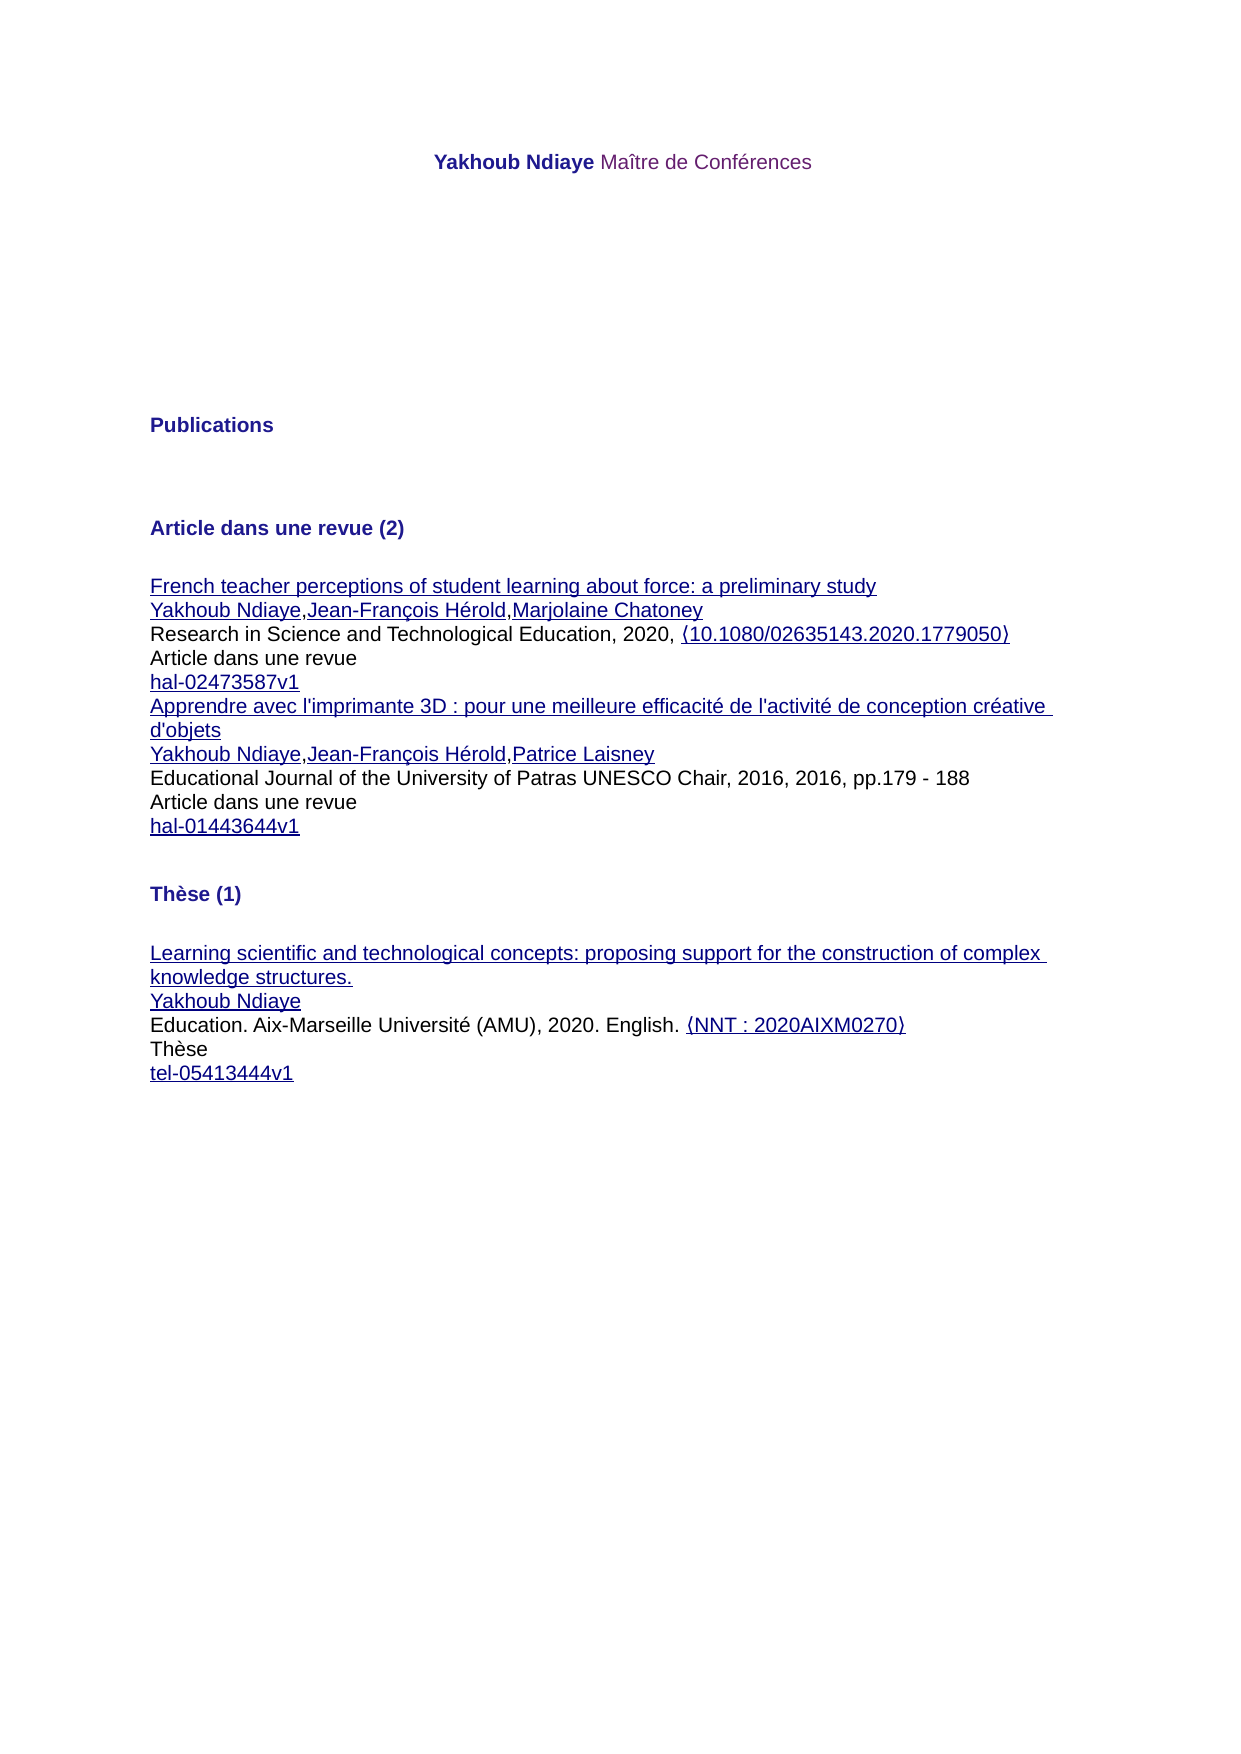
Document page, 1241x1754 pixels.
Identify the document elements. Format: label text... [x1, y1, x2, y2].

table_header French teacher perceptions of student learning about force: a preliminary study Yakhoub Ndiaye,Jean-François Hérold,Marjolaine Chatoney Research in Science and Technological Education, 2020, ⟨10.1080/02635143.2020.1779050⟩ Article dans une revue hal-02473587v1 [150, 574, 1090, 694]
subtitle Yakhoub Ndiaye Maître de Conférences [150, 150, 1090, 174]
subtitle Publications [150, 412, 1090, 436]
table_cell Apprendre avec l'imprimante 3D : pour une meilleure efficacité de l'activité de conception créative d'objets Yakhoub Ndiaye,Jean-François Hérold,Patrice Laisney Educational Journal of the University of Patras UNESCO Chair, 2016, 2016, pp.179 - 188 Article dans une revue hal-01443644v1 [150, 694, 1090, 837]
subtitle Article dans une revue (2) [150, 516, 1090, 539]
table_header Learning scientific and technological concepts: proposing support for the construction of complex knowledge structures. Yakhoub Ndiaye Education. Aix-Marseille Université (AMU), 2020. English. ⟨NNT : 2020AIXM0270⟩ Thèse tel-05413444v1 [150, 941, 1090, 1084]
subtitle Thèse (1) [150, 882, 1090, 906]
